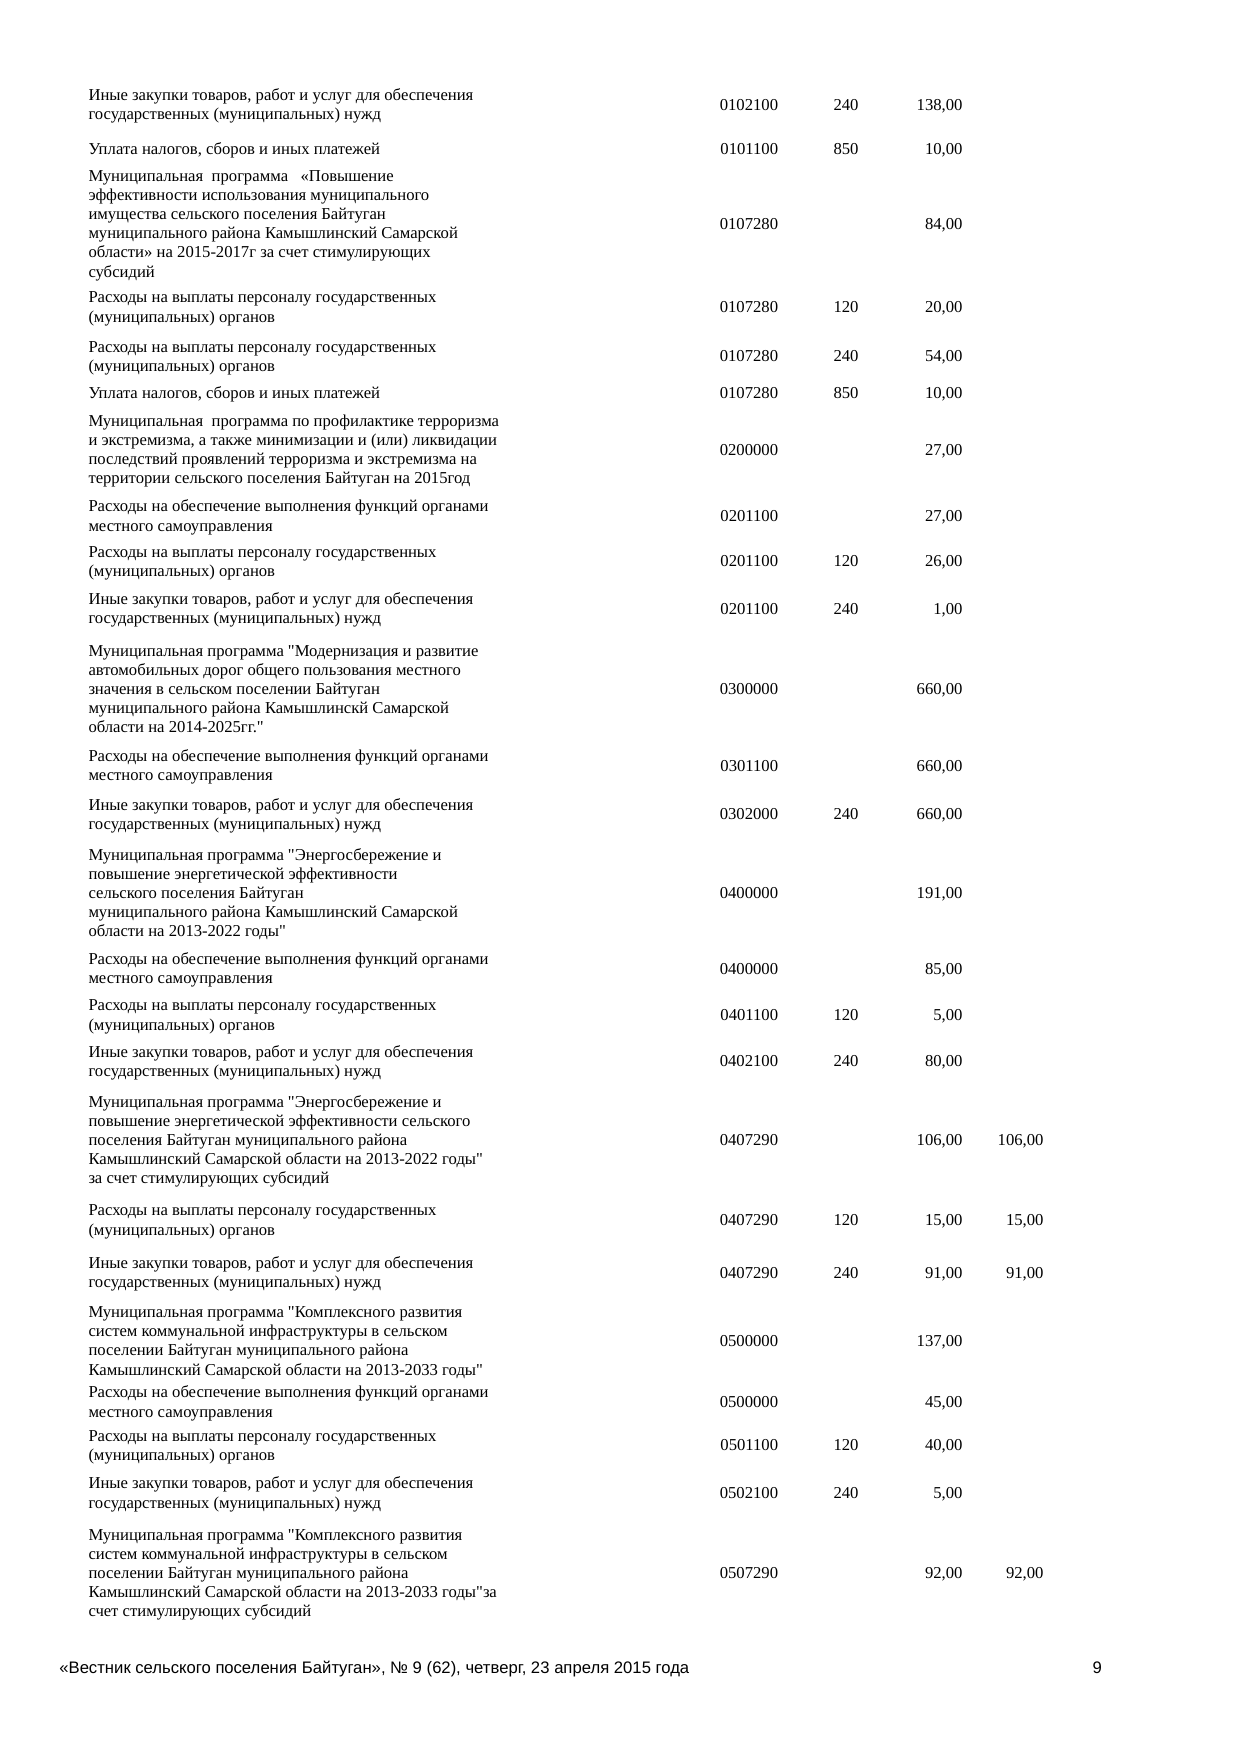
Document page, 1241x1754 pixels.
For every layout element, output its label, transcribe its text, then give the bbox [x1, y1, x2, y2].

table_cell [1043, 492, 1054, 539]
table_cell 120 [778, 1421, 858, 1469]
table_cell 0102100 [500, 77, 778, 131]
table_cell 120 [778, 539, 858, 583]
table_cell [778, 744, 858, 786]
table_cell [1043, 77, 1054, 131]
table_cell [59, 841, 88, 943]
table_cell 137,00 [858, 1298, 962, 1382]
table_cell Расходы на обеспечение выполнения функций органами местного самоуправления [88, 492, 500, 539]
table_cell [59, 77, 88, 131]
table_cell Муниципальная программа "Энергосбережение и повышение энергетической эффективности сельского поселения Байтуган муниципального района Камышлинский Самарской области на 2013-2022 годы" за счет стимулирующих субсидий [88, 1086, 500, 1193]
table_cell [59, 165, 88, 281]
table_cell Расходы на выплаты персоналу государственных (муниципальных) органов [88, 1193, 500, 1246]
table_cell [962, 993, 1043, 1035]
table_cell [59, 633, 88, 744]
table_cell Муниципальная программа «Повышение эффективности использования муниципального имущества сельского поселения Байтуган муниципального района Камышлинский Самарской области» на 2015-2017г за счет стимулирующих субсидий [88, 165, 500, 281]
table_cell 15,00 [858, 1193, 962, 1246]
table_cell Расходы на выплаты персоналу государственных (муниципальных) органов [88, 332, 500, 379]
table_cell [59, 1298, 88, 1382]
table_cell 0101100 [500, 131, 778, 165]
table_cell [1043, 1086, 1054, 1193]
table_cell [778, 1298, 858, 1382]
table_cell 10,00 [858, 379, 962, 406]
table_cell 240 [778, 332, 858, 379]
table_cell [962, 131, 1043, 165]
table_cell [59, 1516, 88, 1628]
table_cell 0300000 [500, 633, 778, 744]
table_cell [1043, 1469, 1054, 1516]
table_cell [778, 1382, 858, 1421]
table_cell 106,00 [858, 1086, 962, 1193]
table_cell [59, 406, 88, 492]
table_cell 0107280 [500, 332, 778, 379]
table_cell [778, 492, 858, 539]
table_cell [778, 841, 858, 943]
table_cell [778, 1086, 858, 1193]
table_cell [1043, 131, 1054, 165]
table_cell 0201100 [500, 583, 778, 633]
table_cell [962, 492, 1043, 539]
table_cell 84,00 [858, 165, 962, 281]
table_cell 120 [778, 993, 858, 1035]
table_cell [1043, 633, 1054, 744]
table_cell Расходы на выплаты персоналу государственных (муниципальных) органов [88, 281, 500, 332]
table_cell [1043, 993, 1054, 1035]
table_cell [1043, 1421, 1054, 1469]
table_cell 0407290 [500, 1246, 778, 1298]
table_cell 0507290 [500, 1516, 778, 1628]
table_cell [778, 943, 858, 993]
table_cell 45,00 [858, 1382, 962, 1421]
table_cell [59, 1246, 88, 1298]
table_cell [1043, 165, 1054, 281]
table_cell 0301100 [500, 744, 778, 786]
table_cell [962, 841, 1043, 943]
table_cell [1043, 379, 1054, 406]
table_cell 106,00 [962, 1086, 1043, 1193]
table_cell 80,00 [858, 1035, 962, 1086]
table_cell 1,00 [858, 583, 962, 633]
table_cell Муниципальная программа "Энергосбережение и повышение энергетической эффективности сельского поселения Байтуган муниципального района Камышлинский Самарской области на 2013-2022 годы" [88, 841, 500, 943]
table_cell 0401100 [500, 993, 778, 1035]
table_cell Уплата налогов, сборов и иных платежей [88, 131, 500, 165]
table_cell 0500000 [500, 1382, 778, 1421]
table_cell Расходы на выплаты персоналу государственных (муниципальных) органов [88, 539, 500, 583]
table_cell 20,00 [858, 281, 962, 332]
table_cell 138,00 [858, 77, 962, 131]
table_cell 0400000 [500, 943, 778, 993]
table_cell 40,00 [858, 1421, 962, 1469]
table_cell 660,00 [858, 633, 962, 744]
table_cell Расходы на выплаты персоналу государственных (муниципальных) органов [88, 993, 500, 1035]
table_cell [962, 332, 1043, 379]
table_cell [962, 744, 1043, 786]
table_cell 240 [778, 77, 858, 131]
table_cell Иные закупки товаров, работ и услуг для обеспечения государственных (муниципальных) нужд [88, 583, 500, 633]
table_cell Муниципальная программа "Комплексного развития систем коммунальной инфраструктуры в сельском поселении Байтуган муниципального района Камышлинский Самарской области на 2013-2033 годы"за счет стимулирующих субсидий [88, 1516, 500, 1628]
table_cell [59, 492, 88, 539]
table_cell [962, 379, 1043, 406]
table_cell Расходы на обеспечение выполнения функций органами местного самоуправления [88, 943, 500, 993]
table_cell [59, 1382, 88, 1421]
table_cell 660,00 [858, 786, 962, 841]
table_cell 91,00 [962, 1246, 1043, 1298]
table_cell [59, 131, 88, 165]
table_cell [962, 1298, 1043, 1382]
table_cell 0407290 [500, 1086, 778, 1193]
table_cell [1043, 406, 1054, 492]
table_cell [1043, 841, 1054, 943]
table_cell 850 [778, 131, 858, 165]
table_cell 5,00 [858, 1469, 962, 1516]
table_cell 0402100 [500, 1035, 778, 1086]
table_cell [962, 633, 1043, 744]
table_cell [59, 1193, 88, 1246]
table_cell [1043, 539, 1054, 583]
table_cell [59, 1086, 88, 1193]
table_cell [962, 406, 1043, 492]
table_cell Расходы на выплаты персоналу государственных (муниципальных) органов [88, 1421, 500, 1469]
table_cell 0201100 [500, 539, 778, 583]
table_cell 85,00 [858, 943, 962, 993]
table_cell 0107280 [500, 165, 778, 281]
table_cell 850 [778, 379, 858, 406]
table_cell [1043, 943, 1054, 993]
table_cell [1043, 744, 1054, 786]
table_cell 0200000 [500, 406, 778, 492]
table_cell [1043, 583, 1054, 633]
table_cell 91,00 [858, 1246, 962, 1298]
table_cell 240 [778, 1246, 858, 1298]
table_cell [962, 539, 1043, 583]
table_cell 240 [778, 1035, 858, 1086]
table_cell [778, 165, 858, 281]
table_cell [59, 744, 88, 786]
table_cell [1043, 1516, 1054, 1628]
table_cell [59, 1421, 88, 1469]
table_cell [962, 1035, 1043, 1086]
table_cell 660,00 [858, 744, 962, 786]
table_cell 15,00 [962, 1193, 1043, 1246]
table_cell [59, 943, 88, 993]
table_cell 0400000 [500, 841, 778, 943]
table_cell [59, 379, 88, 406]
table_cell Расходы на обеспечение выполнения функций органами местного самоуправления [88, 744, 500, 786]
table_cell Иные закупки товаров, работ и услуг для обеспечения государственных (муниципальных) нужд [88, 1035, 500, 1086]
table_cell 240 [778, 583, 858, 633]
table_cell Иные закупки товаров, работ и услуг для обеспечения государственных (муниципальных) нужд [88, 786, 500, 841]
table_cell 92,00 [858, 1516, 962, 1628]
table_cell 27,00 [858, 492, 962, 539]
table_cell 120 [778, 1193, 858, 1246]
table_cell 240 [778, 786, 858, 841]
table_cell [962, 281, 1043, 332]
table_cell [59, 583, 88, 633]
table_cell 120 [778, 281, 858, 332]
table_cell [59, 539, 88, 583]
table_cell [59, 1035, 88, 1086]
table_cell 0407290 [500, 1193, 778, 1246]
table_cell 0502100 [500, 1469, 778, 1516]
table_cell Муниципальная программа "Модернизация и развитие автомобильных дорог общего пользования местного значения в сельском поселении Байтуган муниципального района Камышлинскй Самарской области на 2014-2025гг." [88, 633, 500, 744]
table_cell [962, 1469, 1043, 1516]
table_cell Муниципальная программа "Комплексного развития систем коммунальной инфраструктуры в сельском поселении Байтуган муниципального района Камышлинский Самарской области на 2013-2033 годы" [88, 1298, 500, 1382]
table_cell [1043, 1298, 1054, 1382]
table_cell [962, 583, 1043, 633]
table_cell 240 [778, 1469, 858, 1516]
table_cell 0500000 [500, 1298, 778, 1382]
table_cell [778, 406, 858, 492]
table_cell Муниципальная программа по профилактике терроризма и экстремизма, а также минимизации и (или) ликвидации последствий проявлений терроризма и экстремизма на территории сельского поселения Байтуган на 2015год [88, 406, 500, 492]
table_cell Уплата налогов, сборов и иных платежей [88, 379, 500, 406]
table_cell [962, 1421, 1043, 1469]
table_cell 191,00 [858, 841, 962, 943]
table_cell [1043, 1193, 1054, 1246]
table_cell 10,00 [858, 131, 962, 165]
table_cell 92,00 [962, 1516, 1043, 1628]
table_cell [778, 1516, 858, 1628]
table_cell 0201100 [500, 492, 778, 539]
table_cell [962, 943, 1043, 993]
table_cell [1043, 786, 1054, 841]
table_cell [778, 633, 858, 744]
table_cell [1043, 1035, 1054, 1086]
table_cell 54,00 [858, 332, 962, 379]
table_cell [1043, 1382, 1054, 1421]
table_cell Расходы на обеспечение выполнения функций органами местного самоуправления [88, 1382, 500, 1421]
table_cell 5,00 [858, 993, 962, 1035]
table_cell [962, 786, 1043, 841]
table_cell [962, 77, 1043, 131]
table_cell [59, 993, 88, 1035]
table_cell 0302000 [500, 786, 778, 841]
table_cell Иные закупки товаров, работ и услуг для обеспечения государственных (муниципальных) нужд [88, 1246, 500, 1298]
table_cell [59, 332, 88, 379]
table_cell 0107280 [500, 281, 778, 332]
table_cell [1043, 332, 1054, 379]
table_cell [962, 165, 1043, 281]
table_cell [1043, 1246, 1054, 1298]
table_cell [1043, 281, 1054, 332]
table_cell 26,00 [858, 539, 962, 583]
table_cell [962, 1382, 1043, 1421]
table_cell Иные закупки товаров, работ и услуг для обеспечения государственных (муниципальных) нужд [88, 1469, 500, 1516]
table_cell [59, 786, 88, 841]
table_cell 0501100 [500, 1421, 778, 1469]
table_cell 27,00 [858, 406, 962, 492]
table_cell [59, 1469, 88, 1516]
table_cell 0107280 [500, 379, 778, 406]
table_cell [59, 281, 88, 332]
table_cell Иные закупки товаров, работ и услуг для обеспечения государственных (муниципальных) нужд [88, 77, 500, 131]
